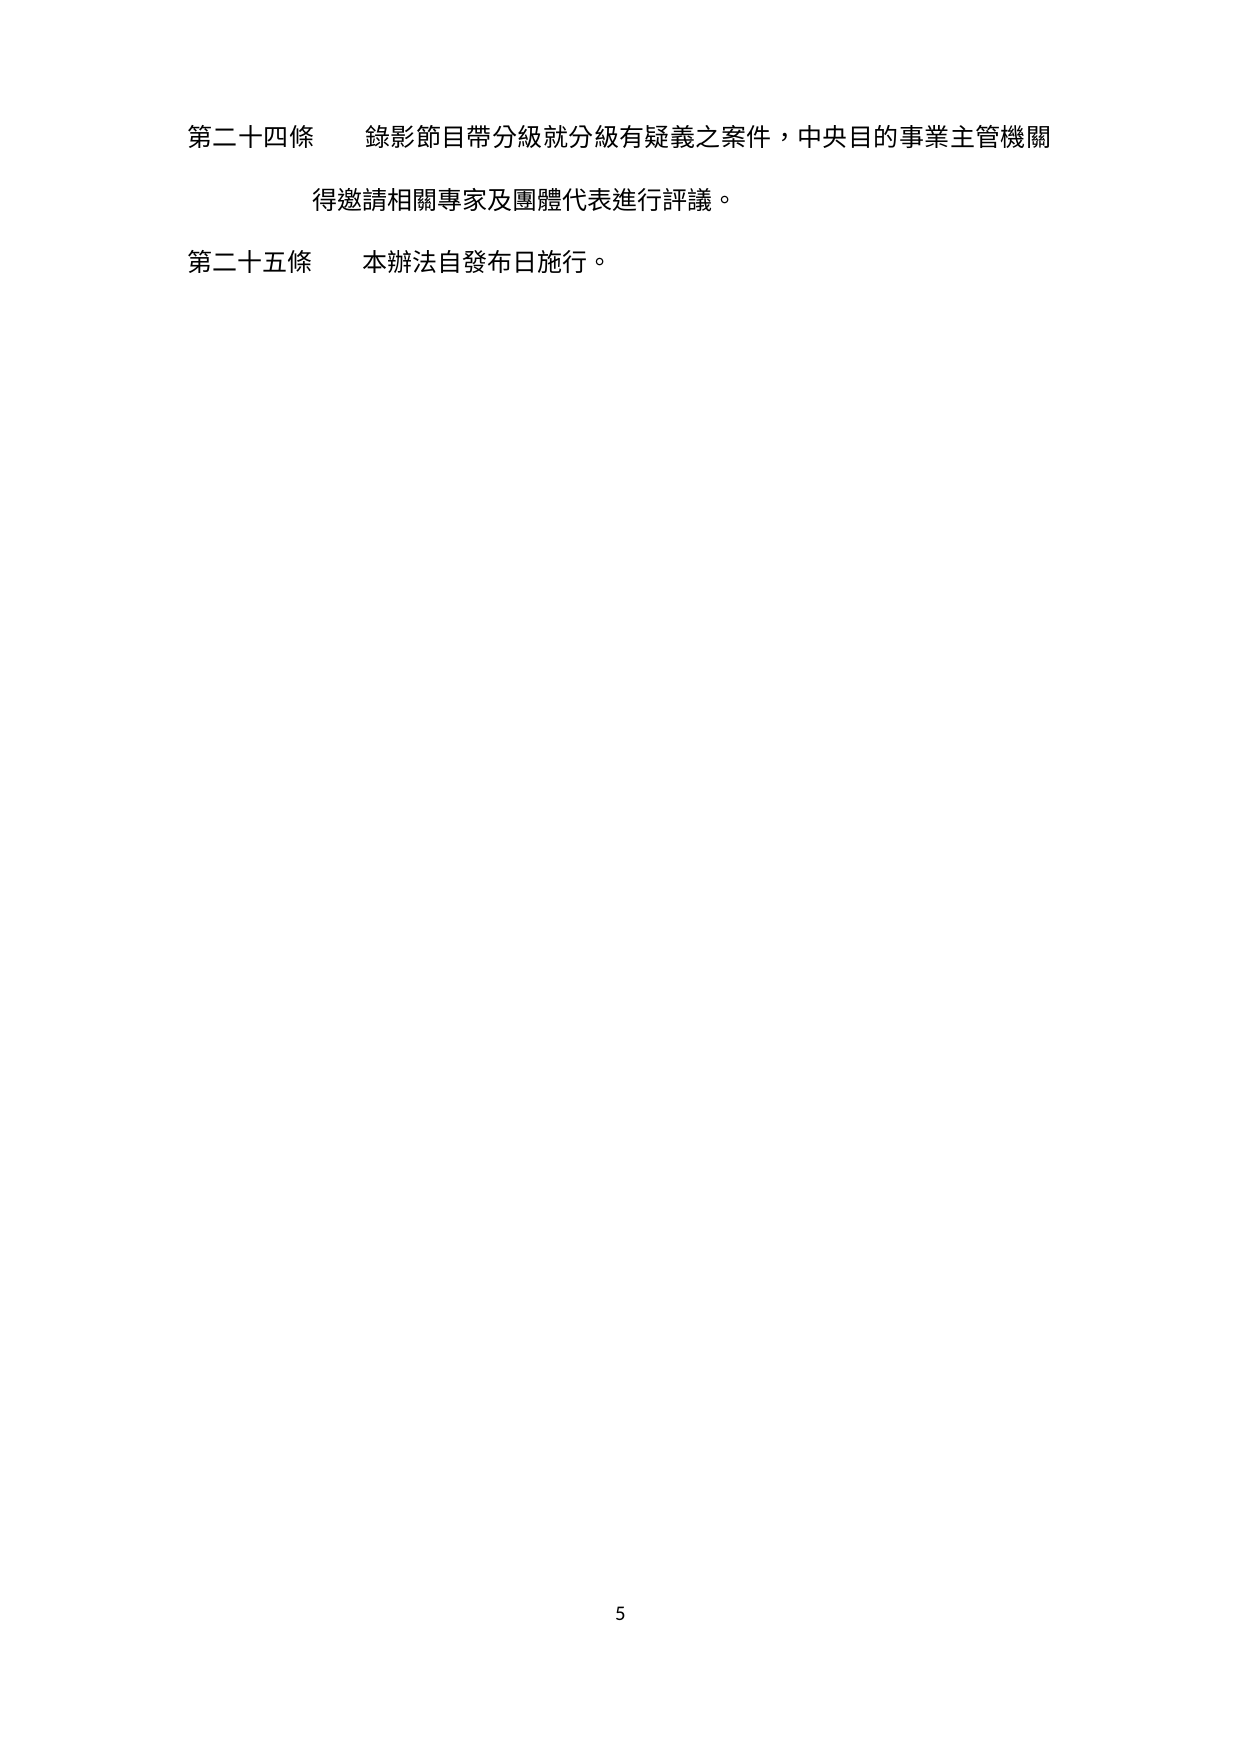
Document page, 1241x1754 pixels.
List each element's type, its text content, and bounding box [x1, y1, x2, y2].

text 第二十五條 本辦法自發布日施行。 [187, 219, 1053, 282]
text 第二十四條 錄影節目帶分級就分級有疑義之案件，中央目的事業主管機關得邀請相關專家及團體代表進行評議。 [187, 94, 1053, 219]
